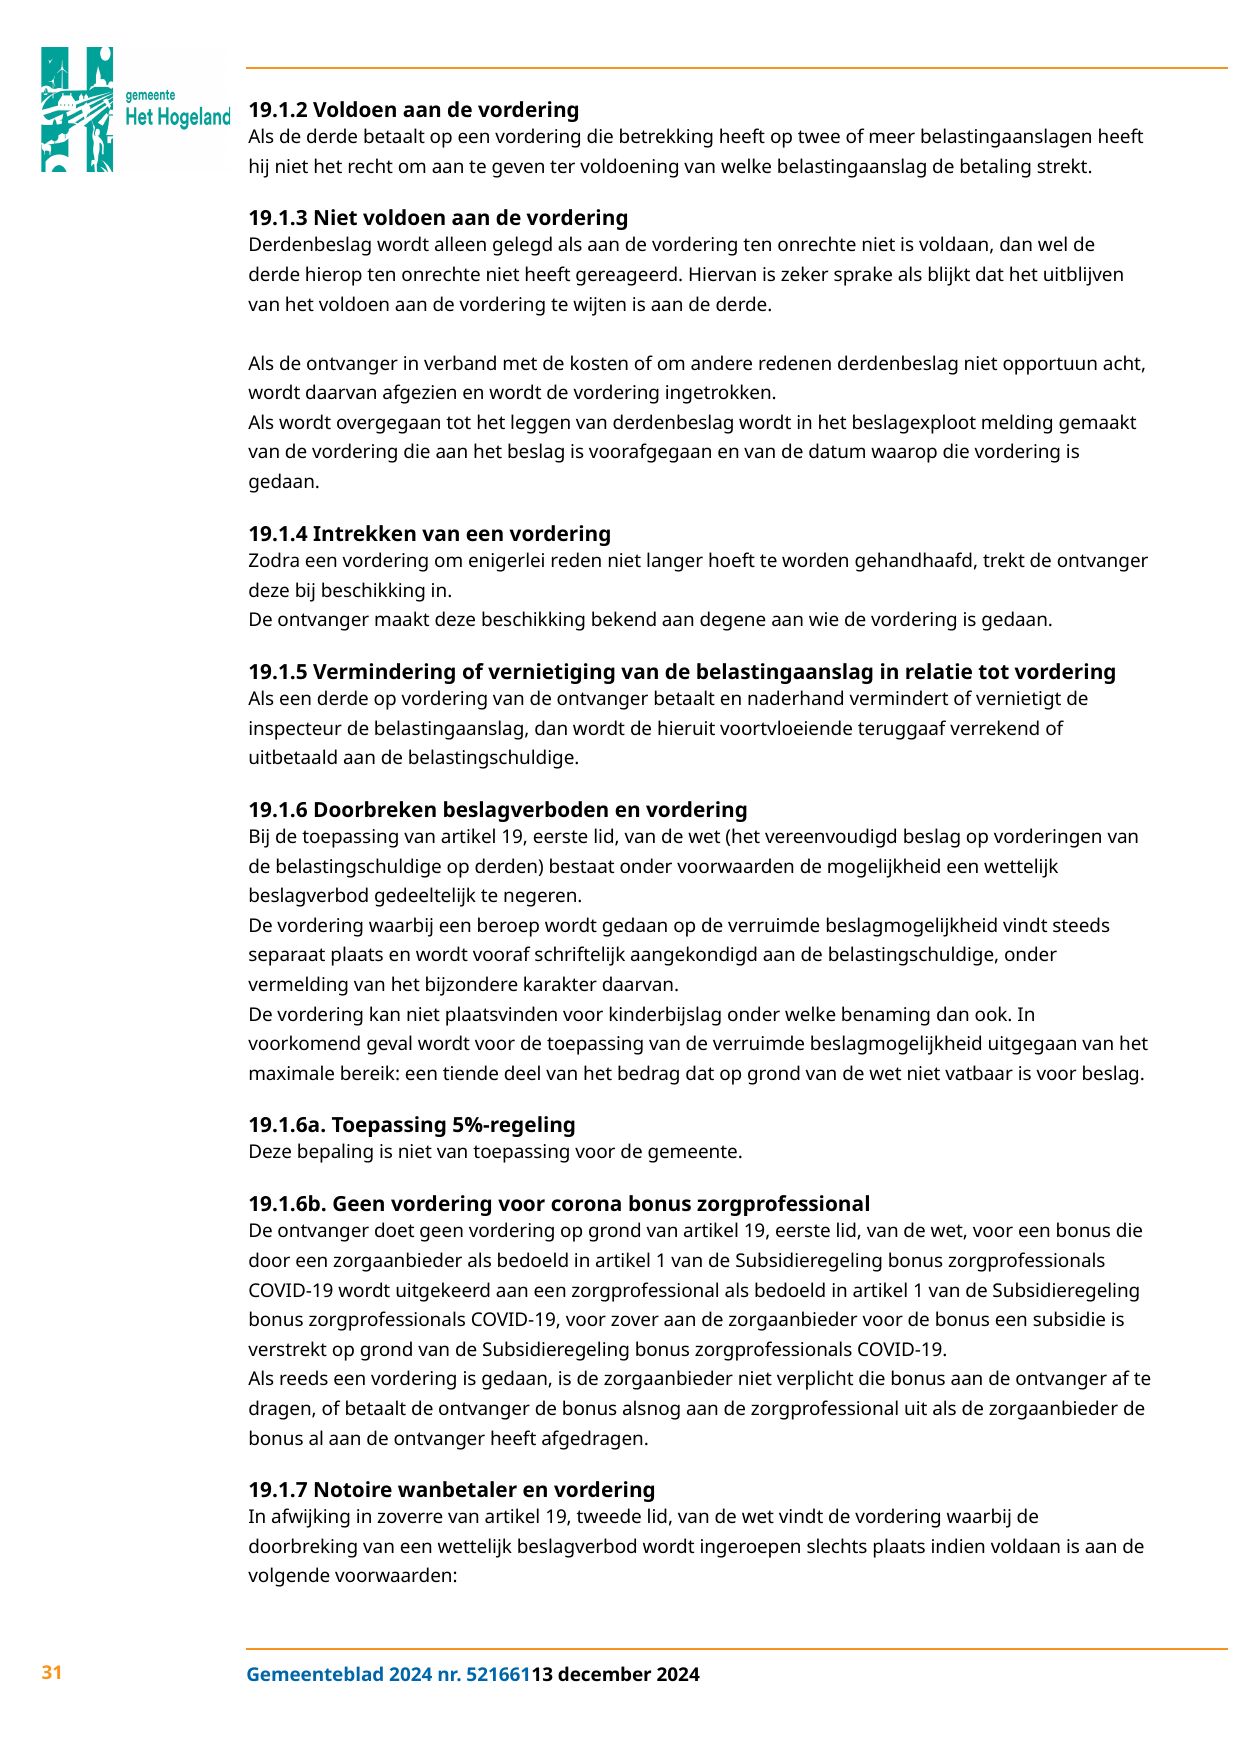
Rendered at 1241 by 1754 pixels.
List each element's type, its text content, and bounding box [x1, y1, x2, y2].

text 19.1.4 Intrekken van een vordering [248, 519, 1152, 547]
text 19.1.5 Vermindering of vernietiging van de belastingaanslag in relatie tot vordering [248, 657, 1152, 685]
text Zodra een vordering om enigerlei reden niet langer hoeft te worden gehandhaafd, trekt de ontvanger deze bij beschikking in. [248, 547, 1152, 602]
text 19.1.6b. Geen vordering voor corona bonus zorgprofessional [248, 1189, 1152, 1218]
text Als een derde op vordering van de ontvanger betaalt en naderhand vermindert of vernietigt de inspecteur de belastingaanslag, dan wordt de hieruit voortvloeiende teruggaaf verrekend of uitbetaald aan de belastingschuldige. [248, 685, 1152, 770]
text 19.1.6 Doorbreken beslagverboden en vordering [248, 795, 1152, 823]
text Als de derde betaalt op een vordering die betrekking heeft op twee of meer belastingaanslagen heeft hij niet het recht om aan te geven ter voldoening van welke belastingaanslag de betaling strekt. [248, 123, 1152, 178]
text Derdenbeslag wordt alleen gelegd als aan de vordering ten onrechte niet is voldaan, dan wel de derde hierop ten onrechte niet heeft gereageerd. Hiervan is zeker sprake als blijkt dat het uitblijven van het voldoen aan de vordering te wijten is aan de derde. [248, 232, 1152, 317]
text In afwijking in zoverre van artikel 19, tweede lid, van de wet vindt de vordering waarbij de doorbreking van een wettelijk beslagverbod wordt ingeroepen slechts plaats indien voldaan is aan de volgende voorwaarden: [248, 1503, 1152, 1588]
text 19.1.6a. Toepassing 5%-regeling [248, 1110, 1152, 1139]
text De vordering waarbij een beroep wordt gedaan op de verruimde beslagmogelijkheid vindt steeds separaat plaats en wordt vooraf schriftelijk aangekondigd aan de belastingschuldige, onder vermelding van het bijzondere karakter daarvan. [248, 912, 1152, 997]
text Deze bepaling is niet van toepassing voor de gemeente. [248, 1139, 1152, 1164]
picture [41, 47, 231, 172]
text Als de ontvanger in verband met de kosten of om andere redenen derdenbeslag niet opportuun acht, wordt daarvan afgezien en wordt de vordering ingetrokken. [248, 350, 1152, 405]
text De ontvanger doet geen vordering op grond van artikel 19, eerste lid, van de wet, voor een bonus die door een zorgaanbieder als bedoeld in artikel 1 van de Subsidieregeling bonus zorgprofessionals COVID-19 wordt uitgekeerd aan een zorgprofessional als bedoeld in artikel 1 van de Subsidieregeling bonus zorgprofessionals COVID-19, voor zover aan de zorgaanbieder voor de bonus een subsidie is verstrekt op grond van de Subsidieregeling bonus zorgprofessionals COVID-19. [248, 1218, 1152, 1362]
text 19.1.7 Notoire wanbetaler en vordering [248, 1475, 1152, 1503]
text Bij de toepassing van artikel 19, eerste lid, van de wet (het vereenvoudigd beslag op vorderingen van de belastingschuldige op derden) bestaat onder voorwaarden de mogelijkheid een wettelijk beslagverbod gedeeltelijk te negeren. [248, 823, 1152, 908]
text 19.1.2 Voldoen aan de vordering [248, 95, 1152, 123]
text Als reeds een vordering is gedaan, is de zorgaanbieder niet verplicht die bonus aan de ontvanger af te dragen, of betaalt de ontvanger de bonus alsnog aan de zorgprofessional uit als de zorgaanbieder de bonus al aan de ontvanger heeft afgedragen. [248, 1366, 1152, 1450]
text De vordering kan niet plaatsvinden voor kinderbijslag onder welke benaming dan ook. In voorkomend geval wordt voor de toepassing van de verruimde beslagmogelijkheid uitgegaan van het maximale bereik: een tiende deel van het bedrag dat op grond van de wet niet vatbaar is voor beslag. [248, 1001, 1152, 1086]
text 19.1.3 Niet voldoen aan de vordering [248, 203, 1152, 232]
text De ontvanger maakt deze beschikking bekend aan degene aan wie de vordering is gedaan. [248, 606, 1152, 632]
text Als wordt overgegaan tot het leggen van derdenbeslag wordt in het beslagexploot melding gemaakt van de vordering die aan het beslag is voorafgegaan en van de datum waarop die vordering is gedaan. [248, 409, 1152, 494]
